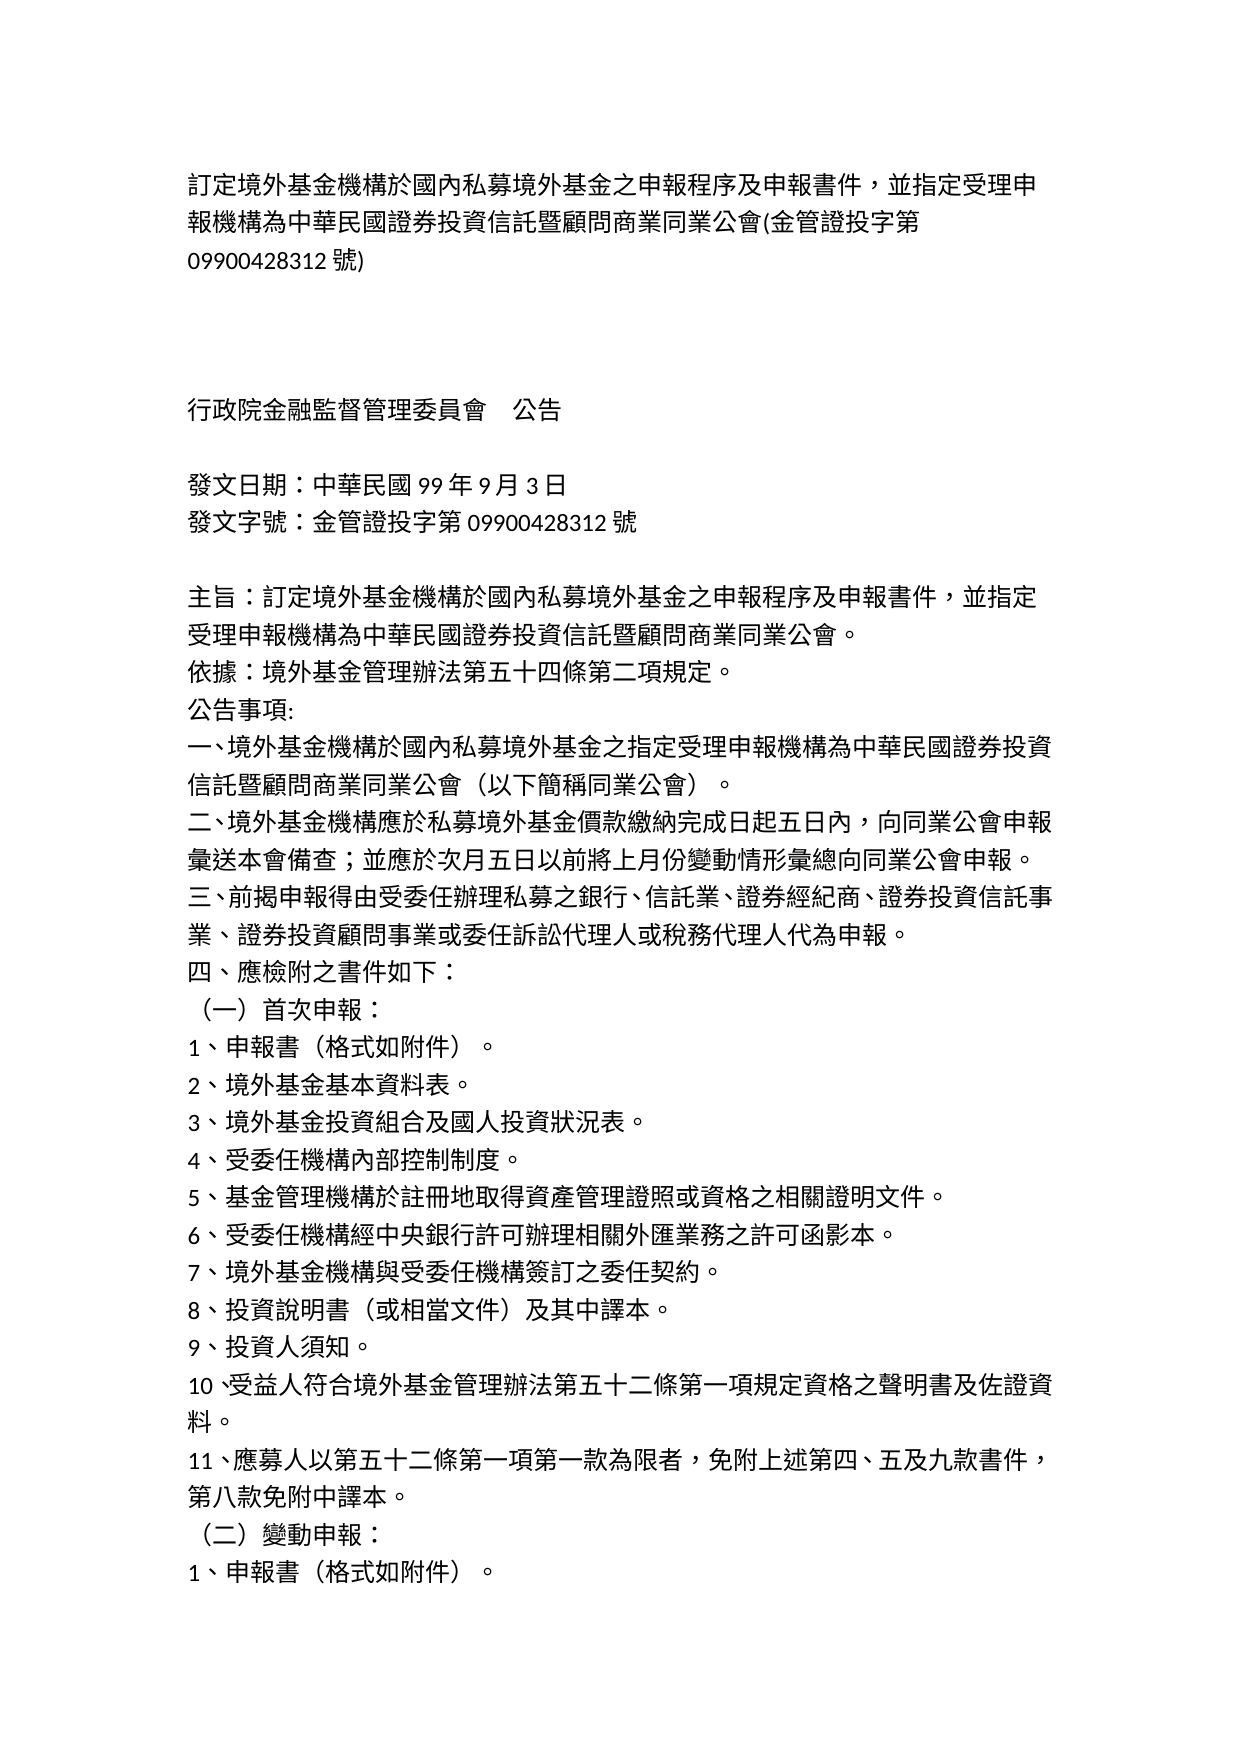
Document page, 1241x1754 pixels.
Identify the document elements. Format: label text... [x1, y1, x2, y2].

text 訂定境外基金機構於國內私募境外基金之申報程序及申報書件，並指定受理申報機構為中華民國證券投資信託暨顧問商業同業公會(金管證投字第09900428312號) [187, 164, 1053, 277]
text （二）變動申報： [187, 1514, 1053, 1552]
text 3、境外基金投資組合及國人投資狀況表。 [187, 1102, 1053, 1139]
text 8、投資說明書（或相當文件）及其中譯本。 [187, 1289, 1053, 1327]
text 2、境外基金基本資料表。 [187, 1064, 1053, 1102]
text 1、申報書（格式如附件）。 [187, 1552, 1053, 1589]
text 7、境外基金機構與受委任機構簽訂之委任契約。 [187, 1252, 1053, 1289]
text 6、受委任機構經中央銀行許可辦理相關外匯業務之許可函影本。 [187, 1214, 1053, 1252]
text 發文日期：中華民國99年9月3日 [187, 464, 1053, 502]
text 公告事項: [187, 689, 1053, 727]
text 二、境外基金機構應於私募境外基金價款繳納完成日起五日內，向同業公會申報彙送本會備查；並應於次月五日以前將上月份變動情形彙總向同業公會申報。 [187, 802, 1053, 877]
text 發文字號：金管證投字第09900428312號 [187, 502, 1053, 539]
text （一）首次申報： [187, 989, 1053, 1027]
text 四、應檢附之書件如下： [187, 952, 1053, 989]
text 1、申報書（格式如附件）。 [187, 1027, 1053, 1064]
text 主旨：訂定境外基金機構於國內私募境外基金之申報程序及申報書件，並指定受理申報機構為中華民國證券投資信託暨顧問商業同業公會。 [187, 577, 1053, 652]
text 三、前揭申報得由受委任辦理私募之銀行、信託業、證券經紀商、證券投資信託事業、證券投資顧問事業或委任訴訟代理人或稅務代理人代為申報。 [187, 877, 1053, 952]
text 10、受益人符合境外基金管理辦法第五十二條第一項規定資格之聲明書及佐證資料。 [187, 1364, 1053, 1439]
text 11、應募人以第五十二條第一項第一款為限者，免附上述第四、五及九款書件，第八款免附中譯本。 [187, 1439, 1053, 1514]
text 依據：境外基金管理辦法第五十四條第二項規定。 [187, 652, 1053, 689]
text 9、投資人須知。 [187, 1327, 1053, 1364]
text 5、基金管理機構於註冊地取得資產管理證照或資格之相關證明文件。 [187, 1177, 1053, 1214]
text 行政院金融監督管理委員會 公告 [187, 389, 1053, 427]
text 一、境外基金機構於國內私募境外基金之指定受理申報機構為中華民國證券投資信託暨顧問商業同業公會（以下簡稱同業公會）。 [187, 727, 1053, 802]
text 4、受委任機構內部控制制度。 [187, 1139, 1053, 1177]
